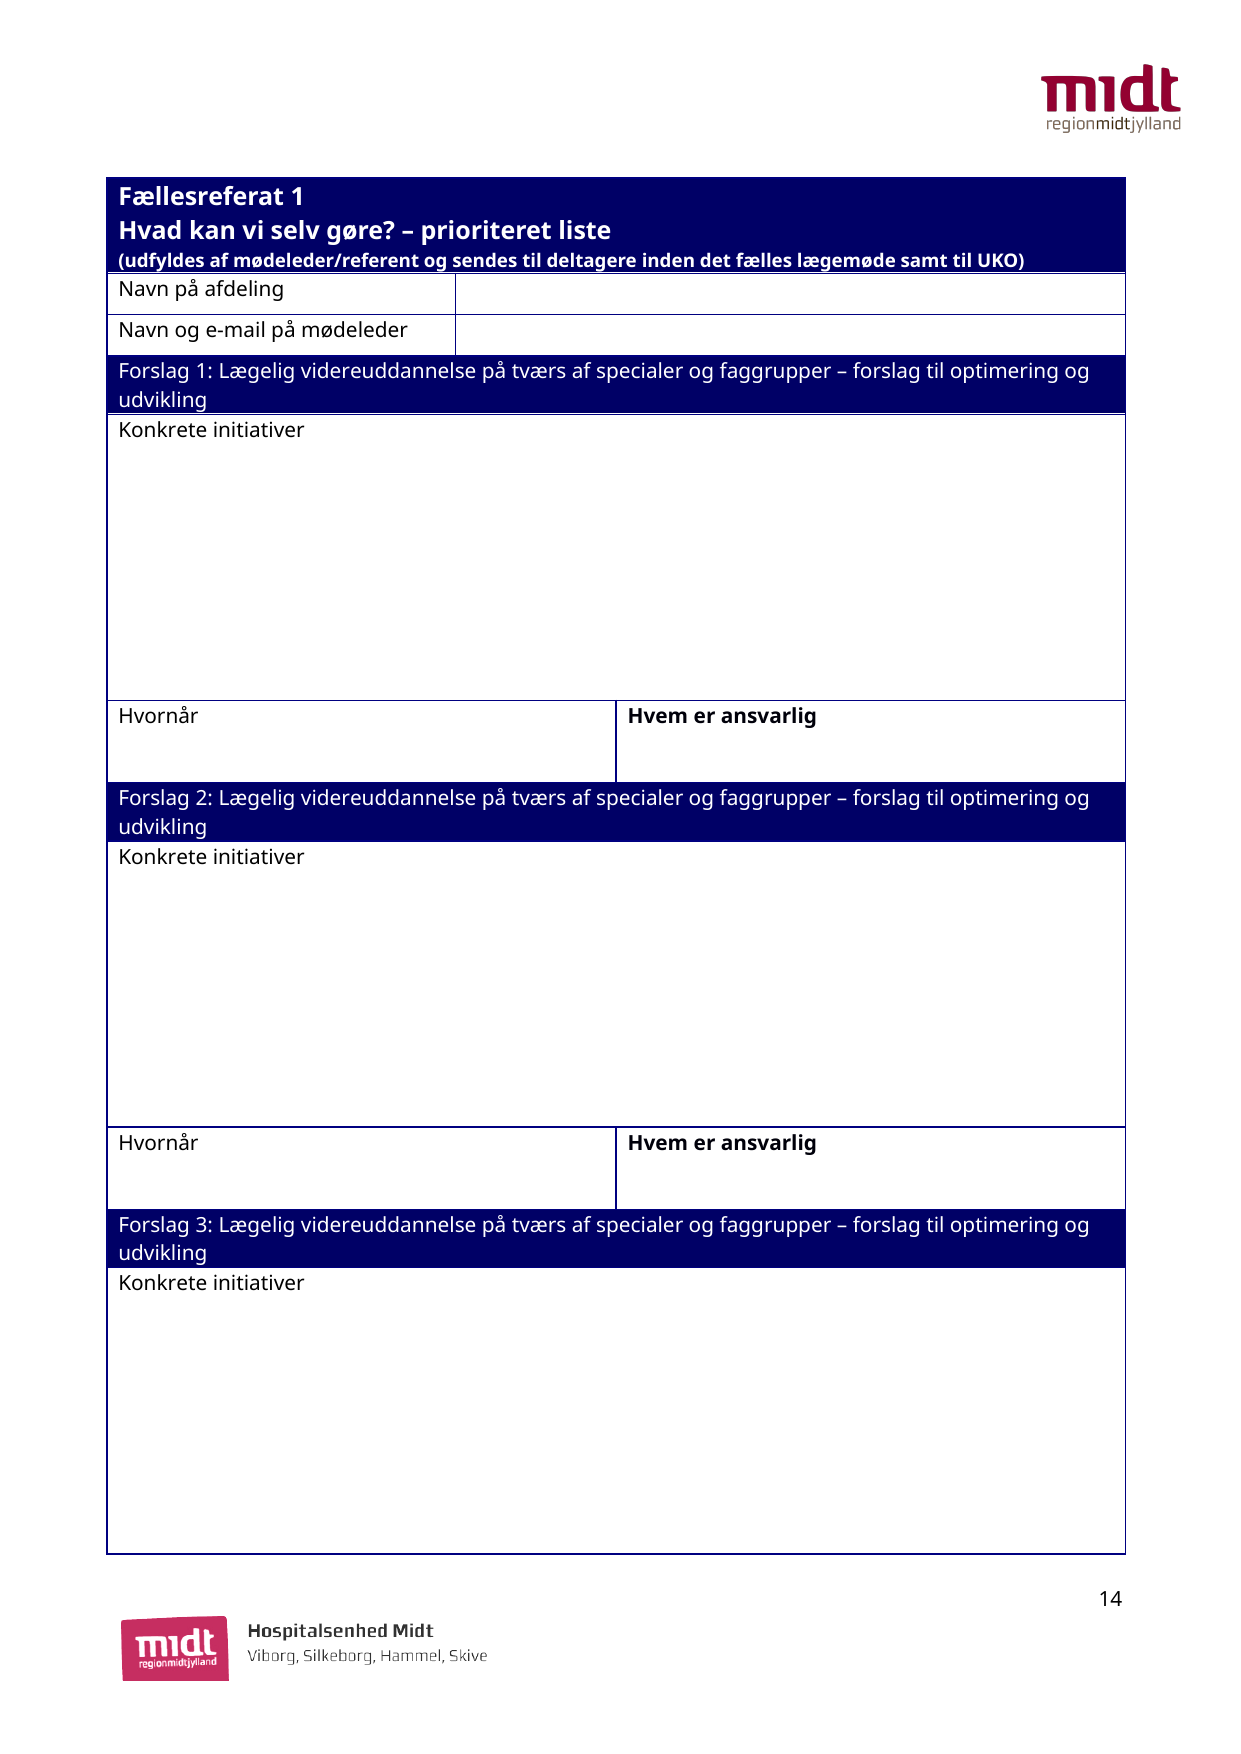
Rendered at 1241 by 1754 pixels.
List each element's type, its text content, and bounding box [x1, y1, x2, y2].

table_cell Navn på afdeling [108, 274, 455, 314]
table_header Fællesreferat 1 Hvad kan vi selv gøre? – prioriteret liste (udfyldes af mødeleder/referent og sendes til deltagere inden det fælles lægemøde samt til UKO) [108, 179, 1125, 272]
table_cell Forslag 2: Lægelig videreuddannelse på tværs af specialer og faggrupper – forslag til optimering og udvikling [108, 783, 1125, 840]
table_cell Forslag 3: Lægelig videreuddannelse på tværs af specialer og faggrupper – forslag til optimering og udvikling [108, 1210, 1125, 1267]
table_cell Hvem er ansvarlig [617, 701, 1125, 782]
table_cell Navn og e-mail på mødeleder [108, 315, 455, 355]
table_cell [456, 274, 1125, 314]
table_cell Hvem er ansvarlig [617, 1128, 1125, 1208]
table_cell Forslag 1: Lægelig videreuddannelse på tværs af specialer og faggrupper – forslag til optimering og udvikling [108, 357, 1125, 413]
table_cell [456, 315, 1125, 355]
table_cell Hvornår [108, 1128, 615, 1208]
table_cell Konkrete initiativer [108, 842, 1125, 1126]
table_cell Hvornår [108, 701, 615, 782]
table_cell Konkrete initiativer [108, 415, 1125, 699]
table_cell Konkrete initiativer [108, 1268, 1125, 1553]
